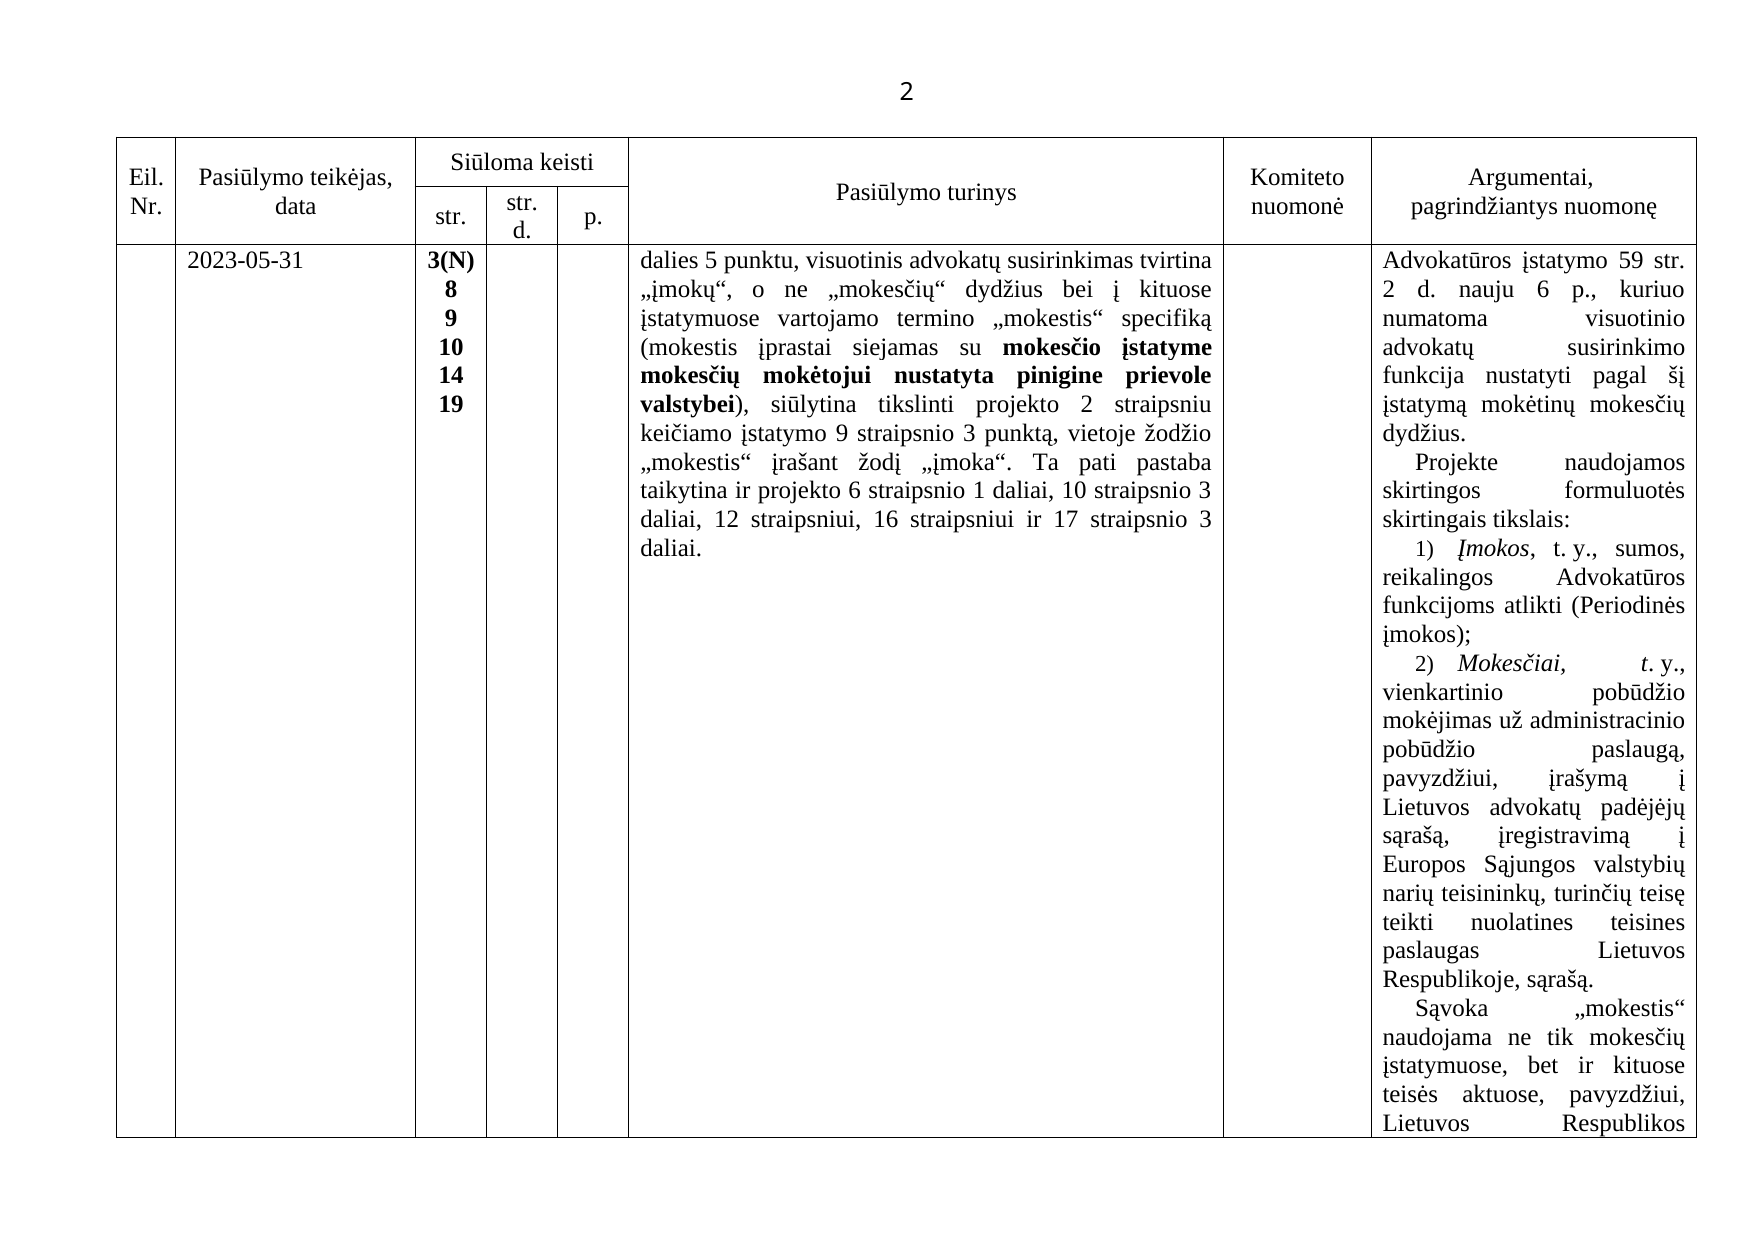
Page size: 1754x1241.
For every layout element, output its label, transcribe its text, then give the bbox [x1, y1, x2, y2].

table_cell 2023-05-31 [176, 245, 415, 1137]
table_cell p. [558, 187, 628, 244]
table_header Komiteto nuomonė [1224, 138, 1371, 244]
table_cell dalies 5 punktu, visuotinis advokatų susirinkimas tvirtina „įmokų“, o ne „mokesčių“ dydžius bei į kituose įstatymuose vartojamo termino „mokestis“ specifiką (mokestis įprastai siejamas su mokesčio įstatyme mokesčių mokėtojui nustatyta pinigine prievole valstybei), siūlytina tikslinti projekto 2 straipsniu keičiamo įstatymo 9 straipsnio 3 punktą, vietoje žodžio „mokestis“ įrašant žodį „įmoka“. Ta pati pastaba taikytina ir projekto 6 straipsnio 1 daliai, 10 straipsnio 3 daliai, 12 straipsniui, 16 straipsniui ir 17 straipsnio 3 daliai. [629, 245, 1223, 1137]
table_header Pasiūlymo turinys [629, 138, 1223, 244]
table_cell Advokatūros įstatymo 59 str. 2 d. nauju 6 p., kuriuo numatoma visuotinio advokatų susirinkimo funkcija nustatyti pagal šį įstatymą mokėtinų mokesčių dydžius. Projekte naudojamos skirtingos formuluotės skirtingais tikslais: Įmokos, t. y., sumos, reikalingos Advokatūros funkcijoms atlikti (Periodinės įmokos); Mokesčiai, t. y., vienkartinio pobūdžio mokėjimas už administracinio pobūdžio paslaugą, pavyzdžiui, įrašymą į Lietuvos advokatų padėjėjų sąrašą, įregistravimą į Europos Sąjungos valstybių narių teisininkų, turinčių teisę teikti nuolatines teisines paslaugas Lietuvos Respublikoje, sąrašą. Sąvoka „mokestis“ naudojama ne tik mokesčių įstatymuose, bet ir kituose teisės aktuose, pavyzdžiui, Lietuvos Respublikos [1372, 245, 1696, 1137]
table_cell 3(N) 8 9 10 14 19 [416, 245, 486, 1137]
table_cell str. [416, 187, 486, 244]
table_header Eil. Nr. [117, 138, 175, 244]
table_cell [117, 245, 175, 1137]
table_header Siūloma keisti [416, 138, 628, 186]
table_header Pasiūlymo teikėjas, data [176, 138, 415, 244]
table_cell str. d. [487, 187, 557, 244]
table_cell [558, 245, 628, 1137]
table_cell [487, 245, 557, 1137]
table_cell [1224, 245, 1371, 1137]
table_header Argumentai, pagrindžiantys nuomonę [1372, 138, 1696, 244]
